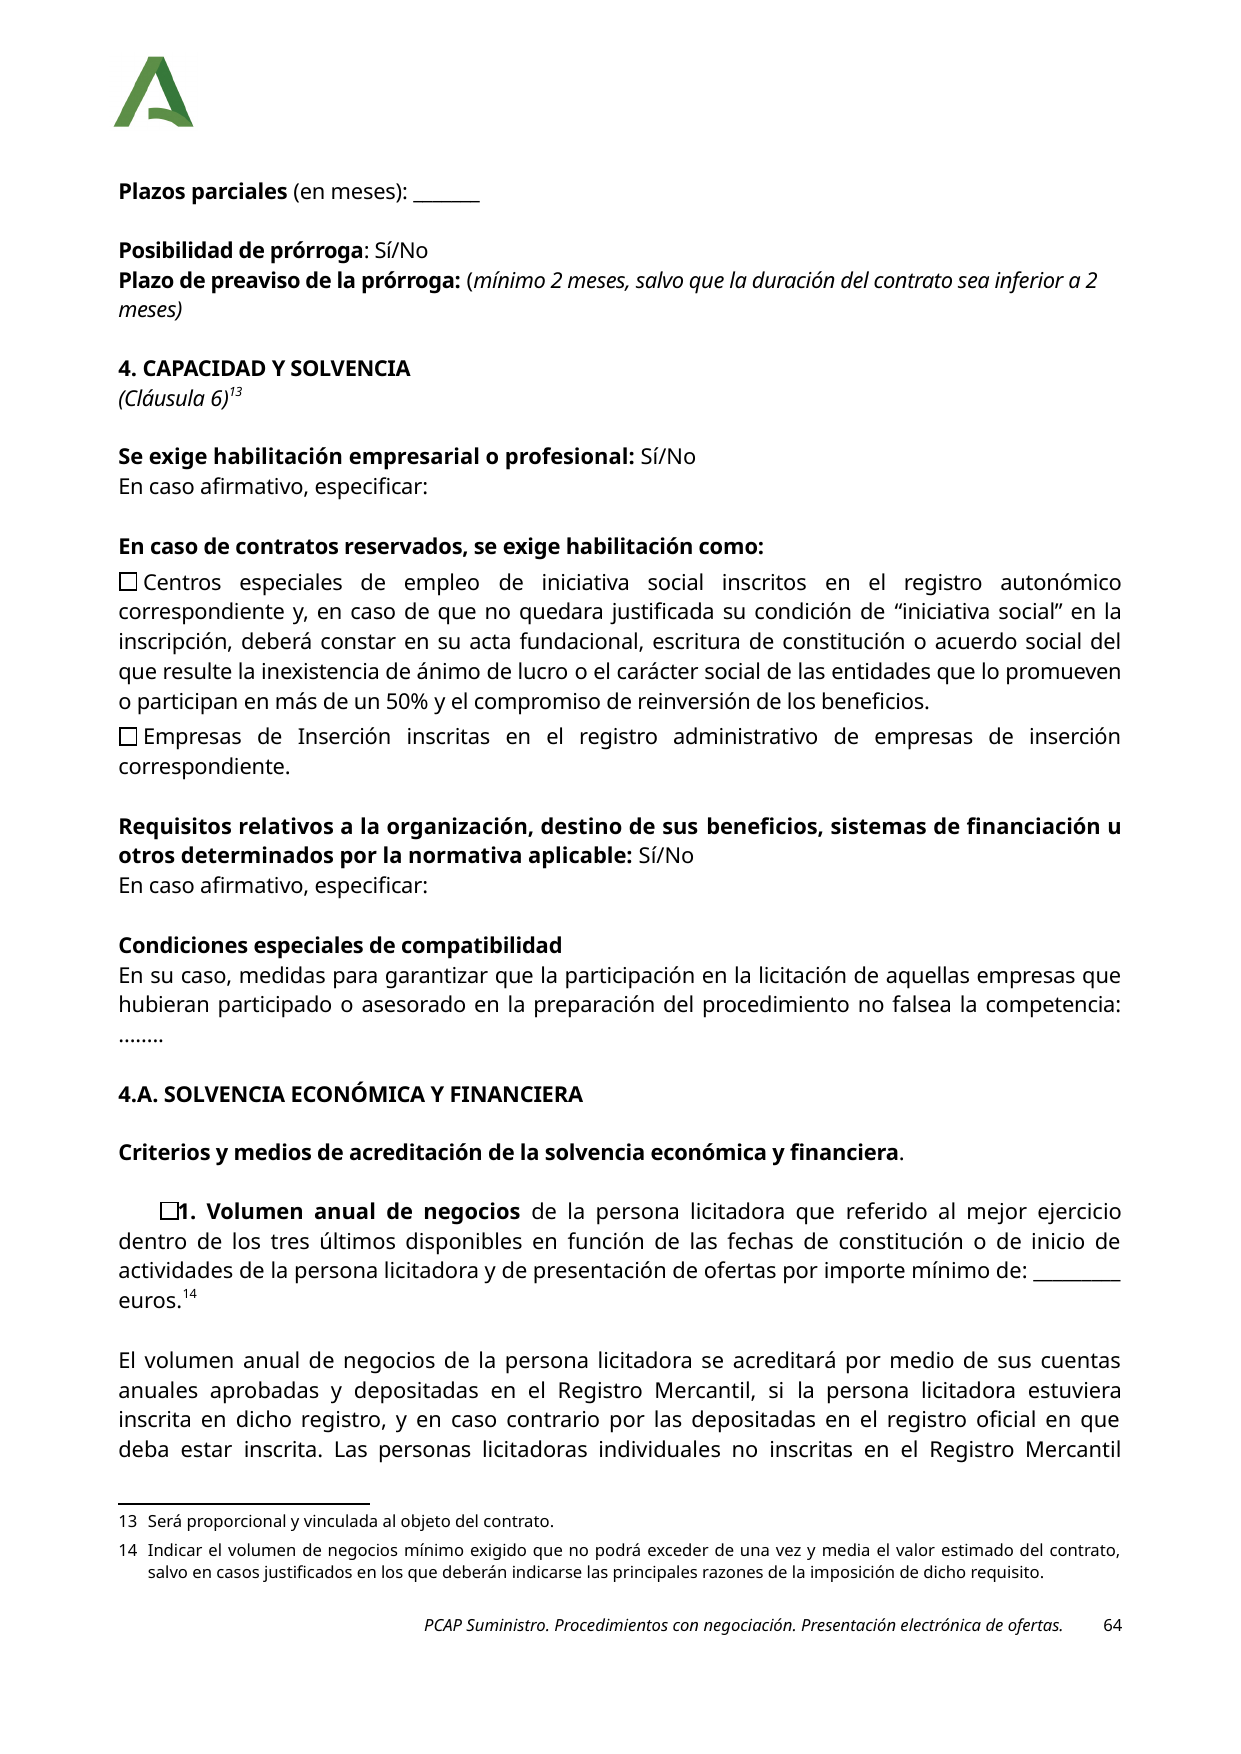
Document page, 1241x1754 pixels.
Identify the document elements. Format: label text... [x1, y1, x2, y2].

text Plazo de preaviso de la prórroga: (mínimo 2 meses, salvo que la duración del contrato sea inferior a 2 meses) [118, 265, 1122, 324]
text En su caso, medidas para garantizar que la participación en la licitación de aquellas empresas que hubieran participado o asesorado en la preparación del procedimiento no falsea la competencia: …….. [118, 960, 1122, 1049]
text 1. Volumen anual de negocios de la persona licitadora que referido al mejor ejercicio dentro de los tres últimos disponibles en función de las fechas de constitución o de inicio de actividades de la persona licitadora y de presentación de ofertas por importe mínimo de: _________ euros. [118, 1196, 1122, 1315]
text Requisitos relativos a la organización, destino de sus beneficios, sistemas de financiación u otros determinados por la normativa aplicable: Sí/No [118, 811, 1122, 870]
text Será proporcional y vinculada al objeto del contrato. [118, 1509, 1122, 1532]
text Indicar el volumen de negocios mínimo exigido que no podrá exceder de una vez y media el valor estimado del contrato, salvo en casos justificados en los que deberán indicarse las principales razones de la imposición de dicho requisito. [118, 1538, 1122, 1584]
text Empresas de Inserción inscritas en el registro administrativo de empresas de inserción correspondiente. [118, 721, 1122, 781]
text 4. CAPACIDAD Y SOLVENCIA [118, 353, 1122, 383]
text Plazos parciales (en meses): _______ [118, 176, 1122, 206]
text Centros especiales de empleo de iniciativa social inscritos en el registro autonómico correspondiente y, en caso de que no quedara justificada su condición de “iniciativa social” en la inscripción, deberá constar en su acta fundacional, escritura de constitución o acuerdo social del que resulte la inexistencia de ánimo de lucro o el carácter social de las entidades que lo promueven o participan en más de un 50% y el compromiso de reinversión de los beneficios. [118, 566, 1122, 715]
text El volumen anual de negocios de la persona licitadora se acreditará por medio de sus cuentas anuales aprobadas y depositadas en el Registro Mercantil, si la persona licitadora estuviera inscrita en dicho registro, y en caso contrario por las depositadas en el registro oficial en que deba estar inscrita. Las personas licitadoras individuales no inscritas en el Registro Mercantil [118, 1345, 1122, 1464]
text (Cláusula 6) [118, 383, 1122, 413]
text Criterios y medios de acreditación de la solvencia económica y financiera. [118, 1137, 1122, 1167]
text Posibilidad de prórroga: Sí/No [118, 235, 1122, 265]
picture [109, 52, 198, 131]
text 4.A. SOLVENCIA ECONÓMICA Y FINANCIERA [118, 1079, 1122, 1109]
text Se exige habilitación empresarial o profesional: Sí/No [118, 441, 1122, 471]
text En caso afirmativo, especificar: [118, 870, 1122, 900]
text Condiciones especiales de compatibilidad [118, 930, 1122, 960]
text En caso de contratos reservados, se exige habilitación como: [118, 531, 1122, 561]
text En caso afirmativo, especificar: [118, 471, 1122, 501]
